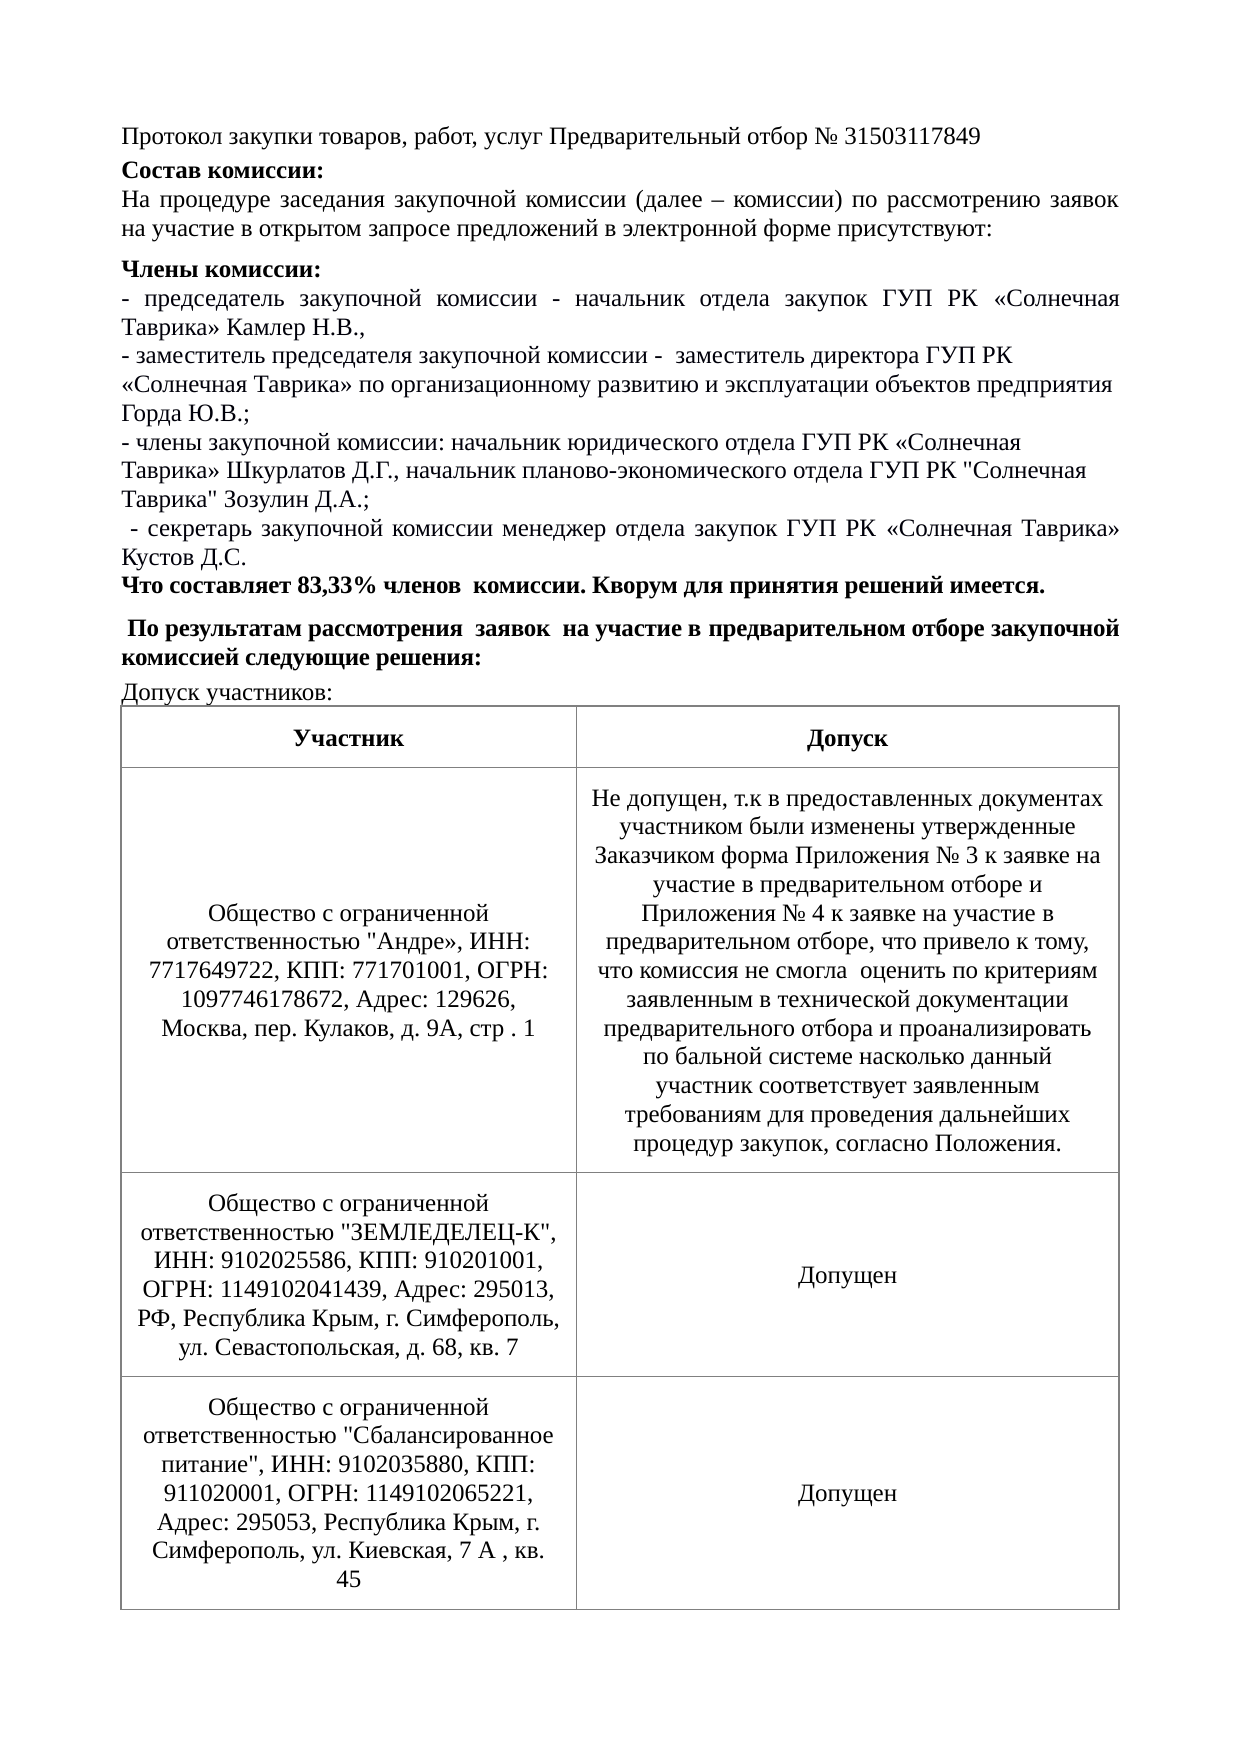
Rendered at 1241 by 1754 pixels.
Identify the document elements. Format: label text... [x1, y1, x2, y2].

table_cell Общество с ограниченной ответственностью "ЗЕМЛЕДЕЛЕЦ-К", ИНН: 9102025586, КПП: 910201001, ОГРН: 1149102041439, Адрес: 295013, РФ, Республика Крым, г. Симферополь, ул. Севастопольская, д. 68, кв. 7 [122, 1173, 576, 1376]
table_cell Общество с ограниченной ответственностью "Сбалансированное питание", ИНН: 9102035880, КПП: 911020001, ОГРН: 1149102065221, Адрес: 295053, Республика Крым, г. Симферополь, ул. Киевская, 7 А , кв. 45 [122, 1377, 576, 1608]
table_cell Не допущен, т.к в предоставленных документах участником были изменены утвержденные Заказчиком форма Приложения № 3 к заявке на участие в предварительном отборе и Приложения № 4 к заявке на участие в предварительном отборе, что привело к тому, что комиссия не смогла оценить по критериям заявленным в технической документации предварительного отбора и проанализировать по бальной системе насколько данный участник соответствует заявленным требованиям для проведения дальнейших процедур закупок, согласно Положения. [577, 768, 1118, 1172]
table_cell Допущен [577, 1377, 1118, 1608]
table_cell Допущен [577, 1173, 1118, 1376]
table_header Протокол закупки товаров, работ, услуг Предварительный отбор № 31503117849 [118, 118, 1123, 153]
table_cell [118, 1613, 1123, 1624]
table_cell Допуск участников: [118, 674, 1123, 1613]
table_header Допуск [577, 707, 1118, 767]
table_cell Общество с ограниченной ответственностью "Андре», ИНН: 7717649722, КПП: 771701001, ОГРН: 1097746178672, Адрес: 129626, Москва, пер. Кулаков, д. 9А, стр . 1 [122, 768, 576, 1172]
table_header Участник [122, 707, 576, 767]
table_cell Состав комиссии: На процедуре заседания закупочной комиссии (далее – комиссии) по рассмотрению заявок на участие в открытом запросе предложений в электронной форме присутствуют: Члены комиссии: - председатель закупочной комиссии - начальник отдела закупок ГУП РК «Солнечная Таврика» Камлер Н.В., - заместитель председателя закупочной комиссии - заместитель директора ГУП РК «Солнечная Таврика» по организационному развитию и эксплуатации объектов предприятия Горда Ю.В.; - члены закупочной комиссии: начальник юридического отдела ГУП РК «Солнечная Таврика» Шкурлатов Д.Г., начальник планово-экономического отдела ГУП РК "Солнечная Таврика" Зозулин Д.А.; - секретарь закупочной комиссии менеджер отдела закупок ГУП РК «Солнечная Таврика» Кустов Д.С. Что составляет 83,33% членов комиссии. Кворум для принятия решений имеется. По результатам рассмотрения заявок на участие в предварительном отборе закупочной комиссией следующие решения: [118, 153, 1123, 674]
